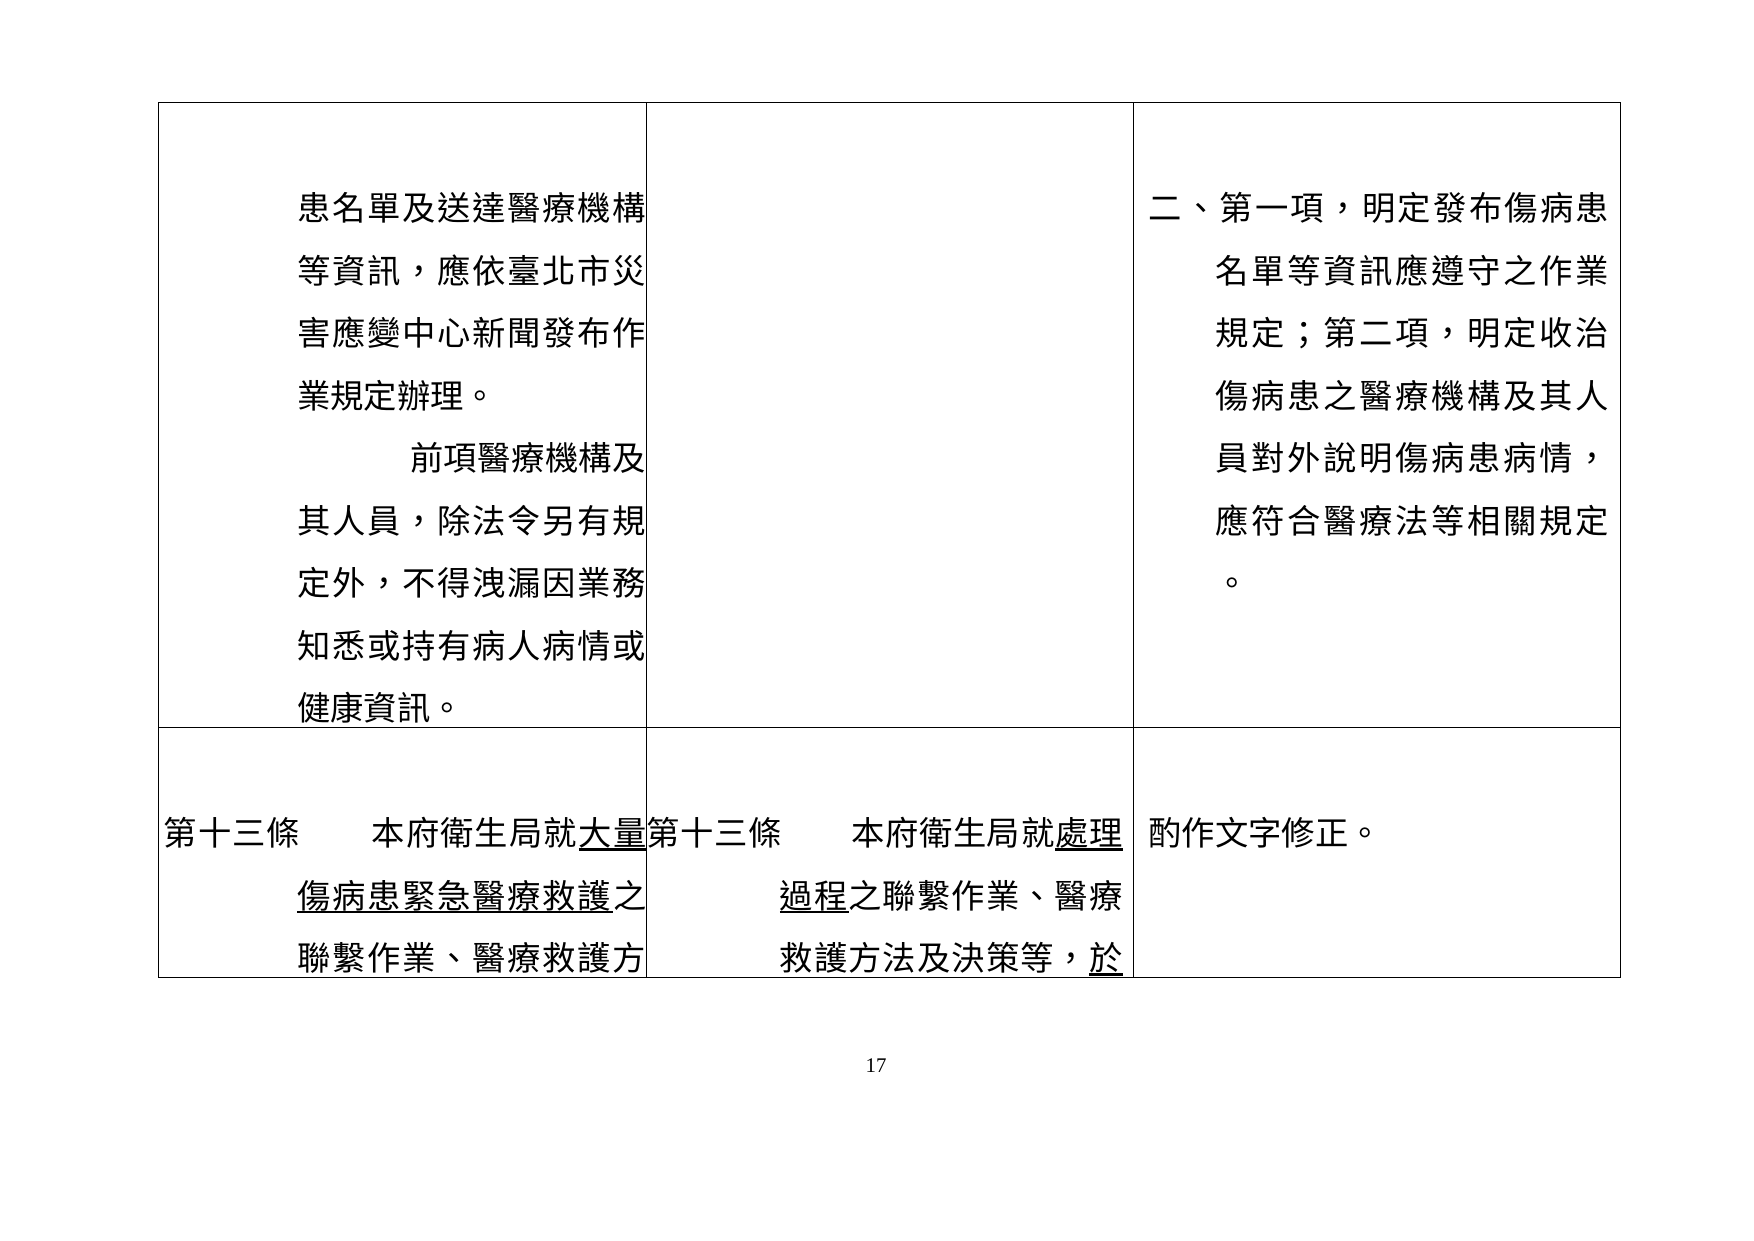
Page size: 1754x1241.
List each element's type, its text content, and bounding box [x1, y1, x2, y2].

table_cell 第十三條 本府衛生局就處理過程之聯繫作業、醫療救護方法及決策等，於 [647, 728, 1133, 977]
table_cell 第十三條 本府衛生局就大量傷病患緊急醫療救護之聯繫作業、醫療救護方 [159, 728, 646, 977]
table_cell 患名單及送達醫療機構等資訊，應依臺北市災害應變中心新聞發布作業規定辦理。 前項醫療機構及其人員，除法令另有規定外，不得洩漏因業務知悉或持有病人病情或健康資訊。 [159, 103, 646, 727]
table_cell [647, 103, 1133, 727]
table_cell 酌作文字修正。 [1134, 728, 1620, 977]
table_cell 二、第一項，明定發布傷病患名單等資訊應遵守之作業規定；第二項，明定收治傷病患之醫療機構及其人員對外說明傷病患病情，應符合醫療法等相關規定。 [1134, 103, 1620, 727]
